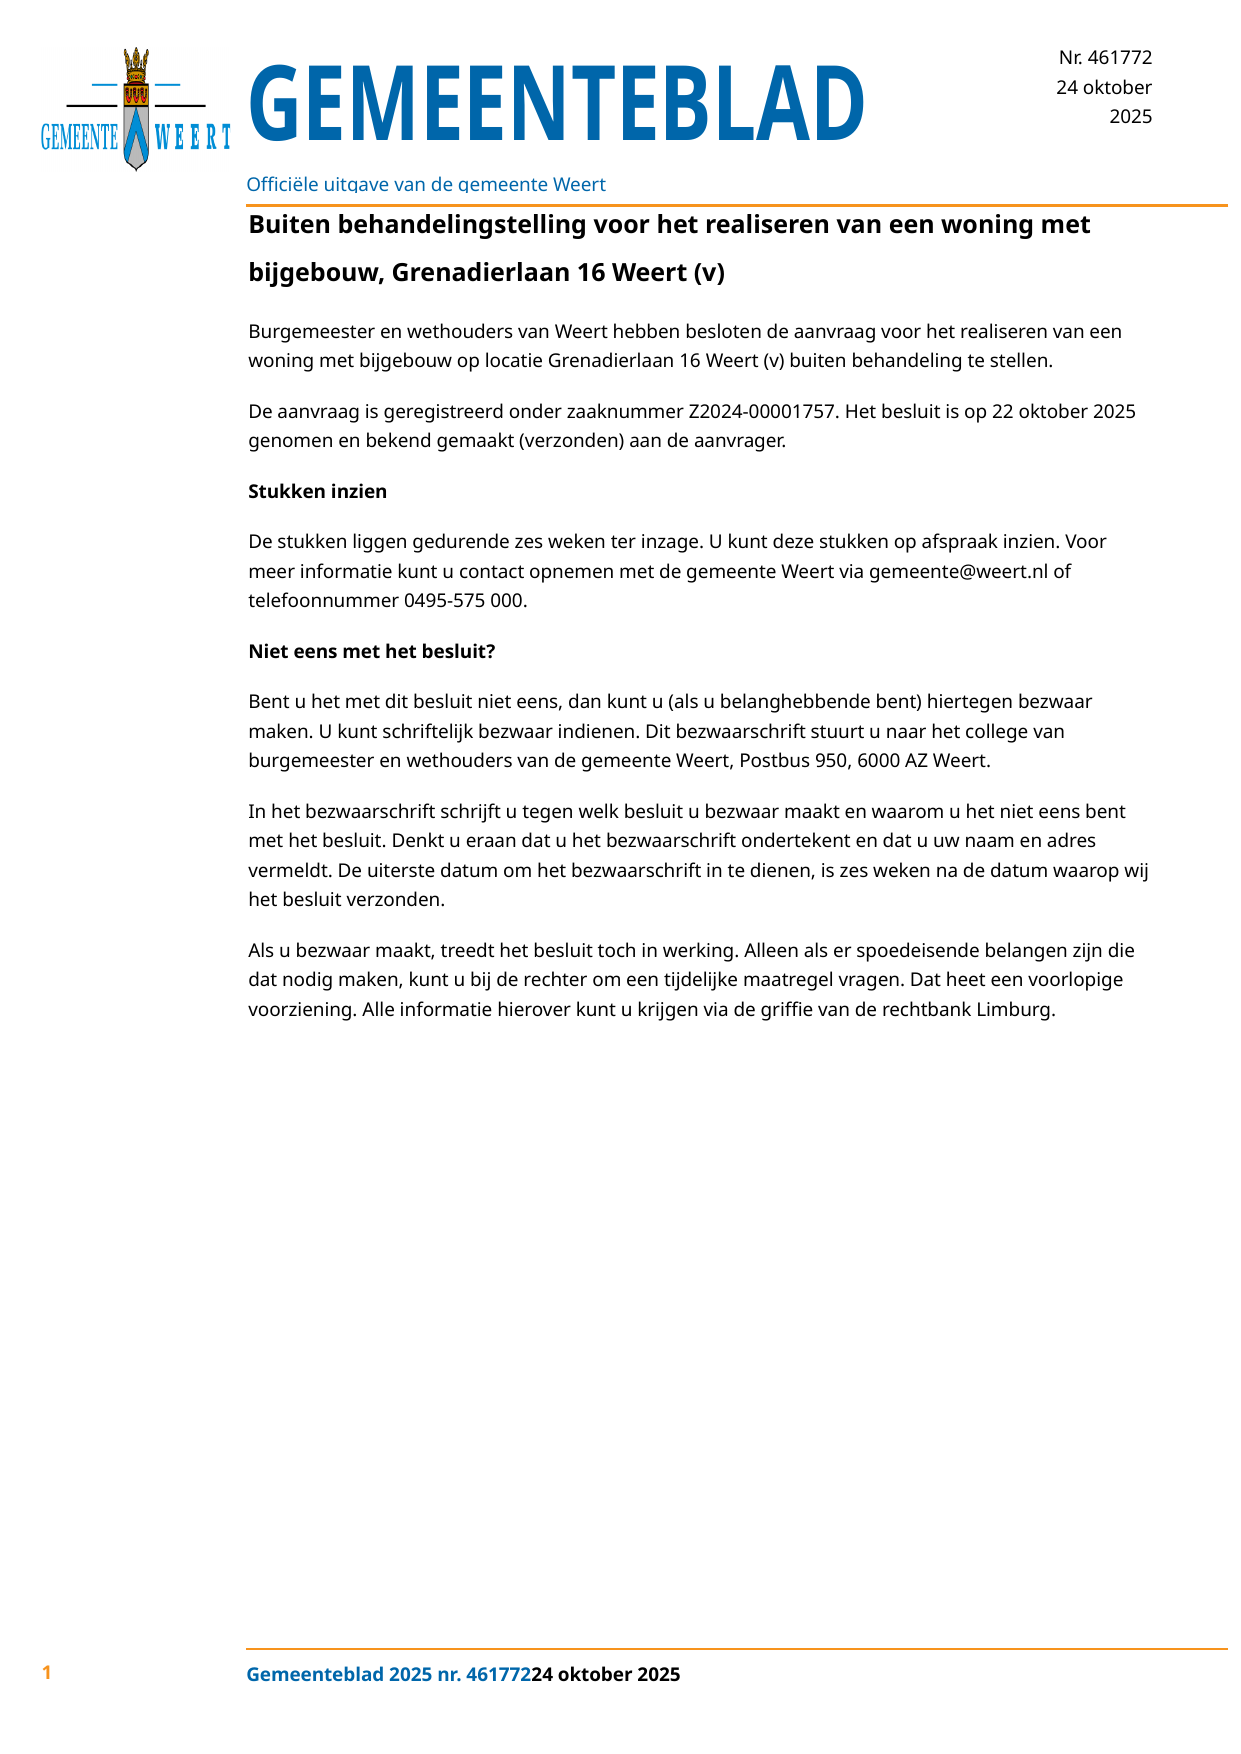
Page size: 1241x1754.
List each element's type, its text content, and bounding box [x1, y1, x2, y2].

text De aanvraag is geregistreerd onder zaaknummer Z2024-00001757. Het besluit is op 22 oktober 2025 genomen en bekend gemaakt (verzonden) aan de aanvrager. [248, 398, 1152, 453]
text Burgemeester en wethouders van Weert hebben besloten de aanvraag voor het realiseren van een woning met bijgebouw op locatie Grenadierlaan 16 Weert (v) buiten behandeling te stellen. [248, 318, 1152, 373]
text Stukken inzien [248, 478, 1152, 504]
text Als u bezwaar maakt, treedt het besluit toch in werking. Alleen als er spoedeisende belangen zijn die dat nodig maken, kunt u bij de rechter om een tijdelijke maatregel vragen. Dat heet een voorlopige voorziening. Alle informatie hierover kunt u krijgen via de griffie van de rechtbank Limburg. [248, 937, 1152, 1022]
text Bent u het met dit besluit niet eens, dan kunt u (als u belanghebbende bent) hiertegen bezwaar maken. U kunt schriftelijk bezwaar indienen. Dit bezwaarschrift stuurt u naar het college van burgemeester en wethouders van de gemeente Weert, Postbus 950, 6000 AZ Weert. [248, 688, 1152, 773]
text In het bezwaarschrift schrijft u tegen welk besluit u bezwaar maakt en waarom u het niet eens bent met het besluit. Denkt u eraan dat u het bezwaarschrift ondertekent en dat u uw naam en adres vermeldt. De uiterste datum om het bezwaarschrift in te dienen, is zes weken na de datum waarop wij het besluit verzonden. [248, 798, 1152, 912]
picture [41, 47, 231, 172]
text Niet eens met het besluit? [248, 638, 1152, 664]
text Buiten behandelingstelling voor het realiseren van een woning met bijgebouw, Grenadierlaan 16 Weert (v) [248, 207, 1152, 288]
text De stukken liggen gedurende zes weken ter inzage. U kunt deze stukken op afspraak inzien. Voor meer informatie kunt u contact opnemen met de gemeente Weert via gemeente@weert.nl of telefoonnummer 0495-575 000. [248, 528, 1152, 613]
